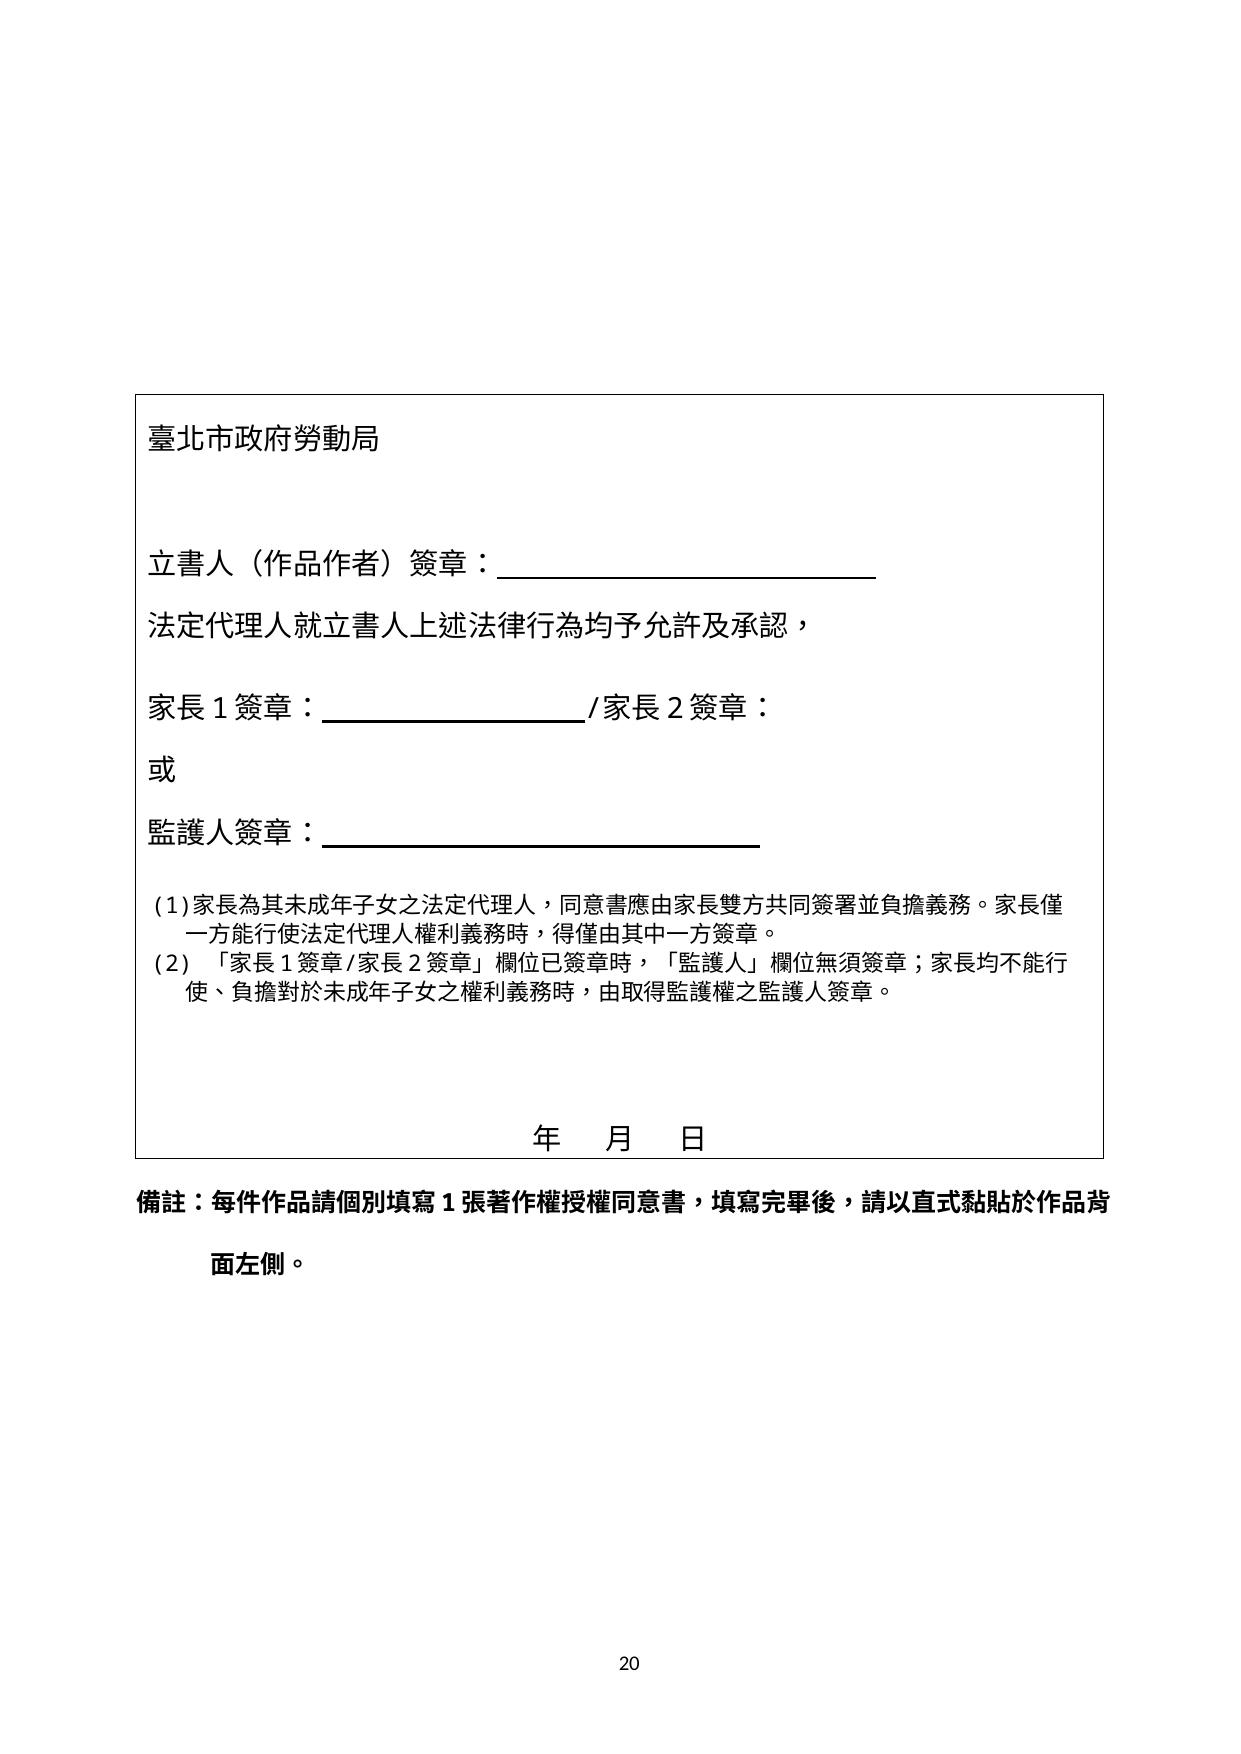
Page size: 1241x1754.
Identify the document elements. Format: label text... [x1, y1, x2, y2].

text 備註：每件作品請個別填寫1張著作權授權同意書，填寫完畢後，請以直式黏貼於作品背面左側。 [136, 1158, 1122, 1283]
table_cell 立書人參加貴局2025年兒童認識勞動權益四格漫畫徵件競賽活動，並願遵守以下約定： 參賽作品為立書人未曾發表之原創作品，並無參加任何比賽或評選，且無冒名投稿、抄襲剽竊、誹謗或侵害第三人權利之情事，如有違反，願對該第三人負擔全部法律責任。如因上開情事致貴局受有損害者，願對貴局負擔全部賠償責任。 參賽作品之著作財產權授權貴局得自行或指定第三人無償使用，並具有包括但不限於重製、改作、發行、出版、公開播送、公開上映、公開傳輸、公開展示以及不限時間、地域、次數、方式使用之權利，並同意對貴局或貴局授權使用之人，不行使著作人格權。 如為後續得獎作品展出或編製作品輯需要，同意主辦單位將個人資訊（姓名、學校、年級及作品名稱等）公開展示及發表。 此致 臺北市政府勞動局 立書人（作品作者）簽章： 法定代理人就立書人上述法律行為均予允許及承認， 家長1簽章： /家長2簽章： 或 監護人簽章： 年 月 日 [136, 395, 1103, 1157]
